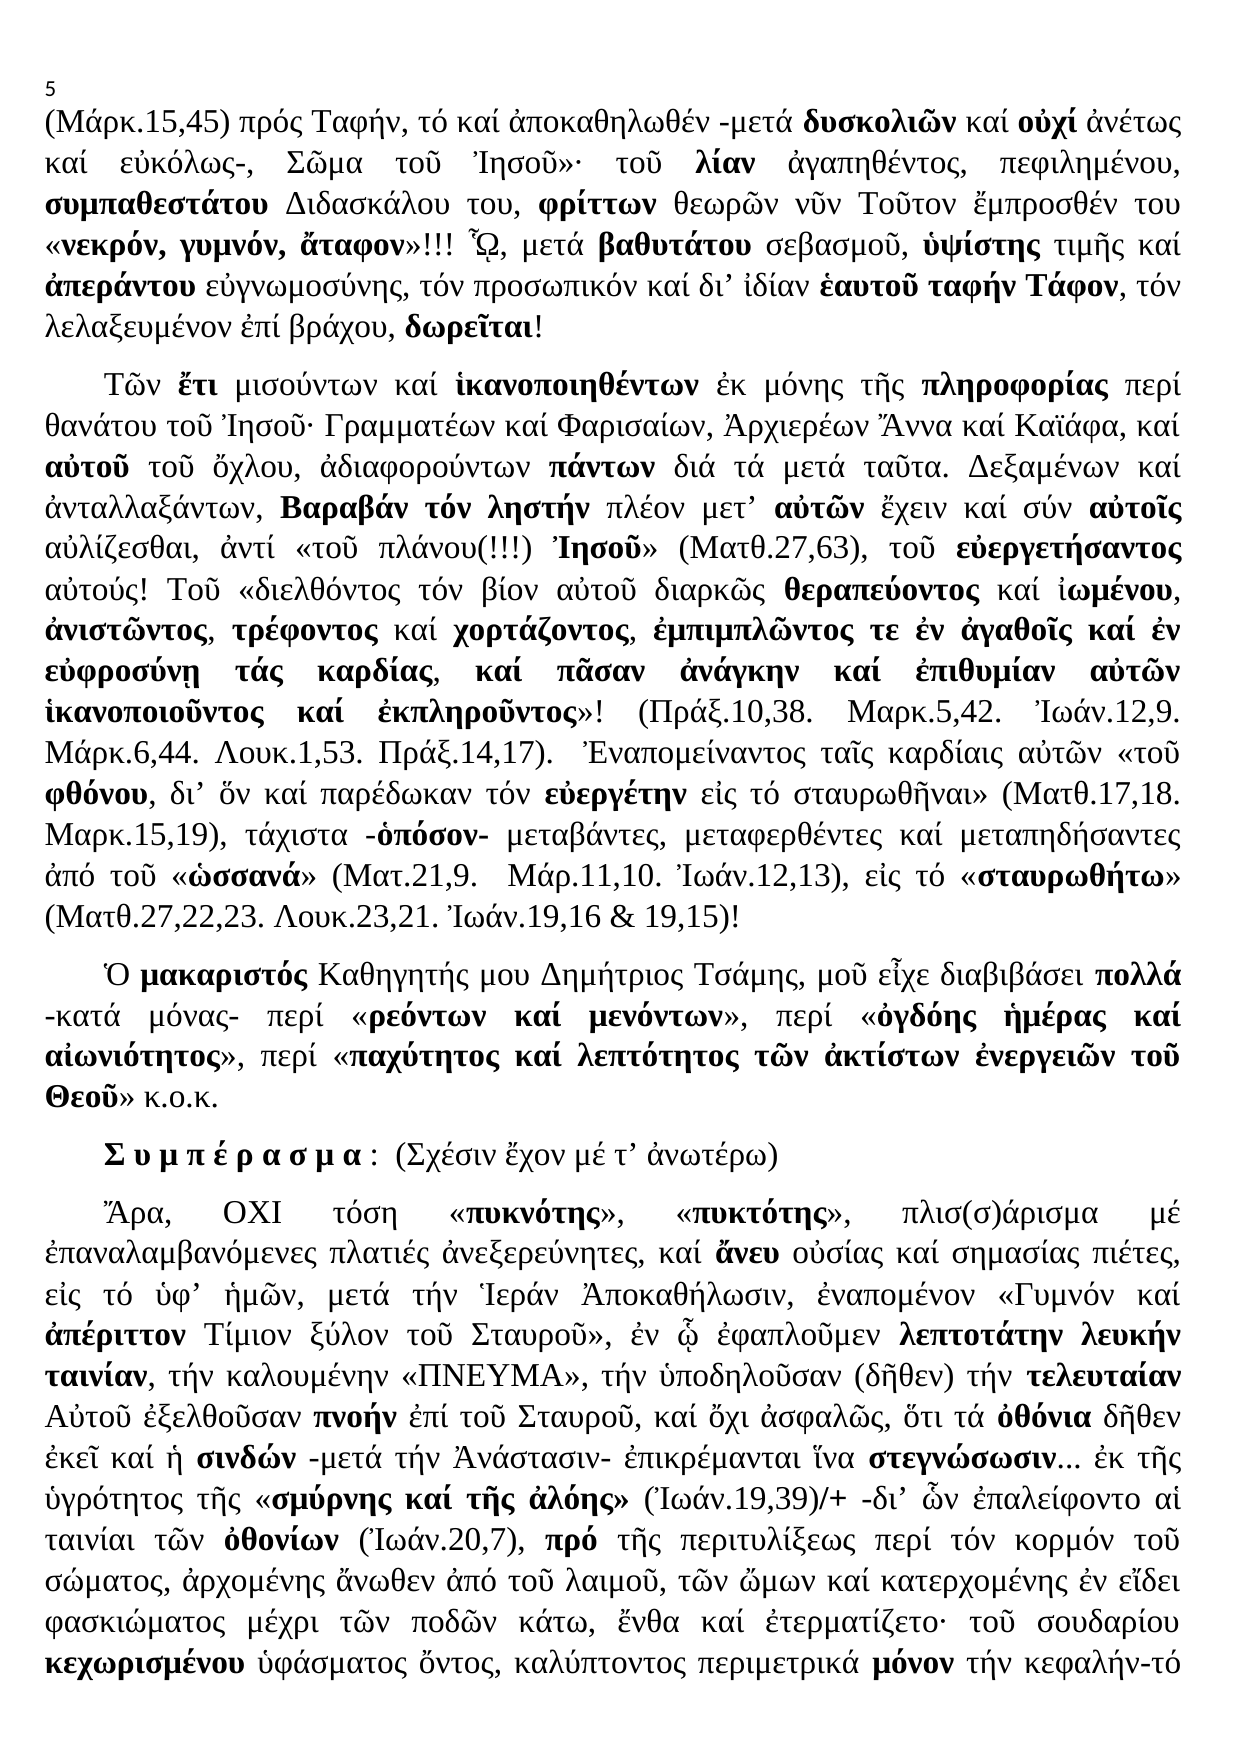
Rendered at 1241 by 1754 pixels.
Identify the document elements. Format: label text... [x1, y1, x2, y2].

text Ἄρα, ΟΧΙ τόση «πυκνότης», «πυκτότης», πλισ(σ)άρισμα μέ ἐπαναλαμβανόμενες πλατιές ἀνεξερεύνητες, καί ἄνευ οὐσίας καί σημασίας πιέτες, εἰς τό ὑφ’ ἡμῶν, μετά τήν Ἱεράν Ἀποκαθήλωσιν, ἐναπομένον «Γυμνόν καί ἀπέριττον Τίμιον ξύλον τοῦ Σταυροῦ», ἐν ᾧ ἐφαπλοῦμεν λεπτοτάτην λευκήν ταινίαν, τήν καλουμένην «ΠΝΕΥΜΑ», τήν ὑποδηλοῦσαν (δῆθεν) τήν τελευταίαν Αὐτοῦ ἐξελθοῦσαν πνοήν ἐπί τοῦ Σταυροῦ, καί ὄχι ἀσφαλῶς, ὅτι τά ὀθόνια δῆθεν ἐκεῖ καί ἡ σινδών -μετά τήν Ἀνάστασιν- ἐπικρέμανται ἵνα στεγνώσωσιν... ἐκ τῆς ὑγρότητος τῆς «σμύρνης καί τῆς ἀλόης» (Ἰωάν.19,39)/+ -δι’ ὧν ἐπαλείφοντο αἱ ταινίαι τῶν ὀθονίων (Ἰωάν.20,7), πρό τῆς περιτυλίξεως περί τόν κορμόν τοῦ σώματος, ἀρχομένης ἄνωθεν ἀπό τοῦ λαιμοῦ, τῶν ὤμων καί κατερχομένης ἐν εἴδει φασκιώματος μέχρι τῶν ποδῶν κάτω, ἔνθα καί ἐτερματίζετο· τοῦ σουδαρίου κεχωρισμένου ὑφάσματος ὄντος, καλύπτοντος περιμετρικά μόνον τήν κεφαλήν-τό [44, 1192, 1181, 1681]
text Σ υ μ π έ ρ α σ μ α : (Σχέσιν ἔχον μέ τ’ ἀνωτέρω) [44, 1134, 1181, 1173]
text (Μάρκ.15,45) πρός Ταφήν, τό καί ἀποκαθηλωθέν -μετά δυσκολιῶν καί οὐχί ἀνέτως καί εὐκόλως-, Σῶμα τοῦ Ἰησοῦ»· τοῦ λίαν ἀγαπηθέντος, πεφιλημένου, συμπαθεστάτου Διδασκάλου του, φρίττων θεωρῶν νῦν Τοῦτον ἔμπροσθέν του «νεκρόν, γυμνόν, ἄταφον»!!! ᾯ, μετά βαθυτάτου σεβασμοῦ, ὑψίστης τιμῆς καί ἀπεράντου εὐγνωμοσύνης, τόν προσωπικόν καί δι’ ἰδίαν ἑαυτοῦ ταφήν Τάφον, τόν λελαξευμένον ἐπί βράχου, δωρεῖται! [44, 102, 1181, 345]
text Ὁ μακαριστός Καθηγητής μου Δημήτριος Τσάμης, μοῦ εἶχε διαβιβάσει πολλά -κατά μόνας- περί «ρεόντων καί μενόντων», περί «ὀγδόης ἡμέρας καί αἰωνιότητος», περί «παχύτητος καί λεπτότητος τῶν ἀκτίστων ἐνεργειῶν τοῦ Θεοῦ» κ.ο.κ. [44, 954, 1181, 1115]
text Τῶν ἔτι μισούντων καί ἱκανοποιηθέντων ἐκ μόνης τῆς πληροφορίας περί θανάτου τοῦ Ἰησοῦ· Γραμματέων καί Φαρισαίων, Ἀρχιερέων Ἄννα καί Καϊάφα, καί αὐτοῦ τοῦ ὄχλου, ἀδιαφορούντων πάντων διά τά μετά ταῦτα. Δεξαμένων καί ἀνταλλαξάντων, Βαραβάν τόν ληστήν πλέον μετ’ αὐτῶν ἔχειν καί σύν αὐτοῖς αὐλίζεσθαι, ἀντί «τοῦ πλάνου(!!!) Ἰησοῦ» (Ματθ.27,63), τοῦ εὐεργετήσαντος αὐτούς! Τοῦ «διελθόντος τόν βίον αὐτοῦ διαρκῶς θεραπεύοντος καί ἰωμένου, ἀνιστῶντος, τρέφοντος καί χορτάζοντος, ἐμπιμπλῶντος τε ἐν ἀγαθοῖς καί ἐν εὐφροσύνῃ τάς καρδίας, καί πᾶσαν ἀνάγκην καί ἐπιθυμίαν αὐτῶν ἱκανοποιοῦντος καί ἐκπληροῦντος»! (Πράξ.10,38. Μαρκ.5,42. Ἰωάν.12,9. Μάρκ.6,44. Λουκ.1,53. Πράξ.14,17). Ἐναπομείναντος ταῖς καρδίαις αὐτῶν «τοῦ φθόνου, δι’ ὅν καί παρέδωκαν τόν εὐεργέτην εἰς τό σταυρωθῆναι» (Ματθ.17,18. Μαρκ.15,19), τάχιστα -ὁπόσον- μεταβάντες, μεταφερθέντες καί μεταπηδήσαντες ἀπό τοῦ «ὡσσανά» (Ματ.21,9. Μάρ.11,10. Ἰωάν.12,13), εἰς τό «σταυρωθήτω» (Ματθ.27,22,23. Λουκ.23,21. Ἰωάν.19,16 & 19,15)! [44, 364, 1181, 934]
